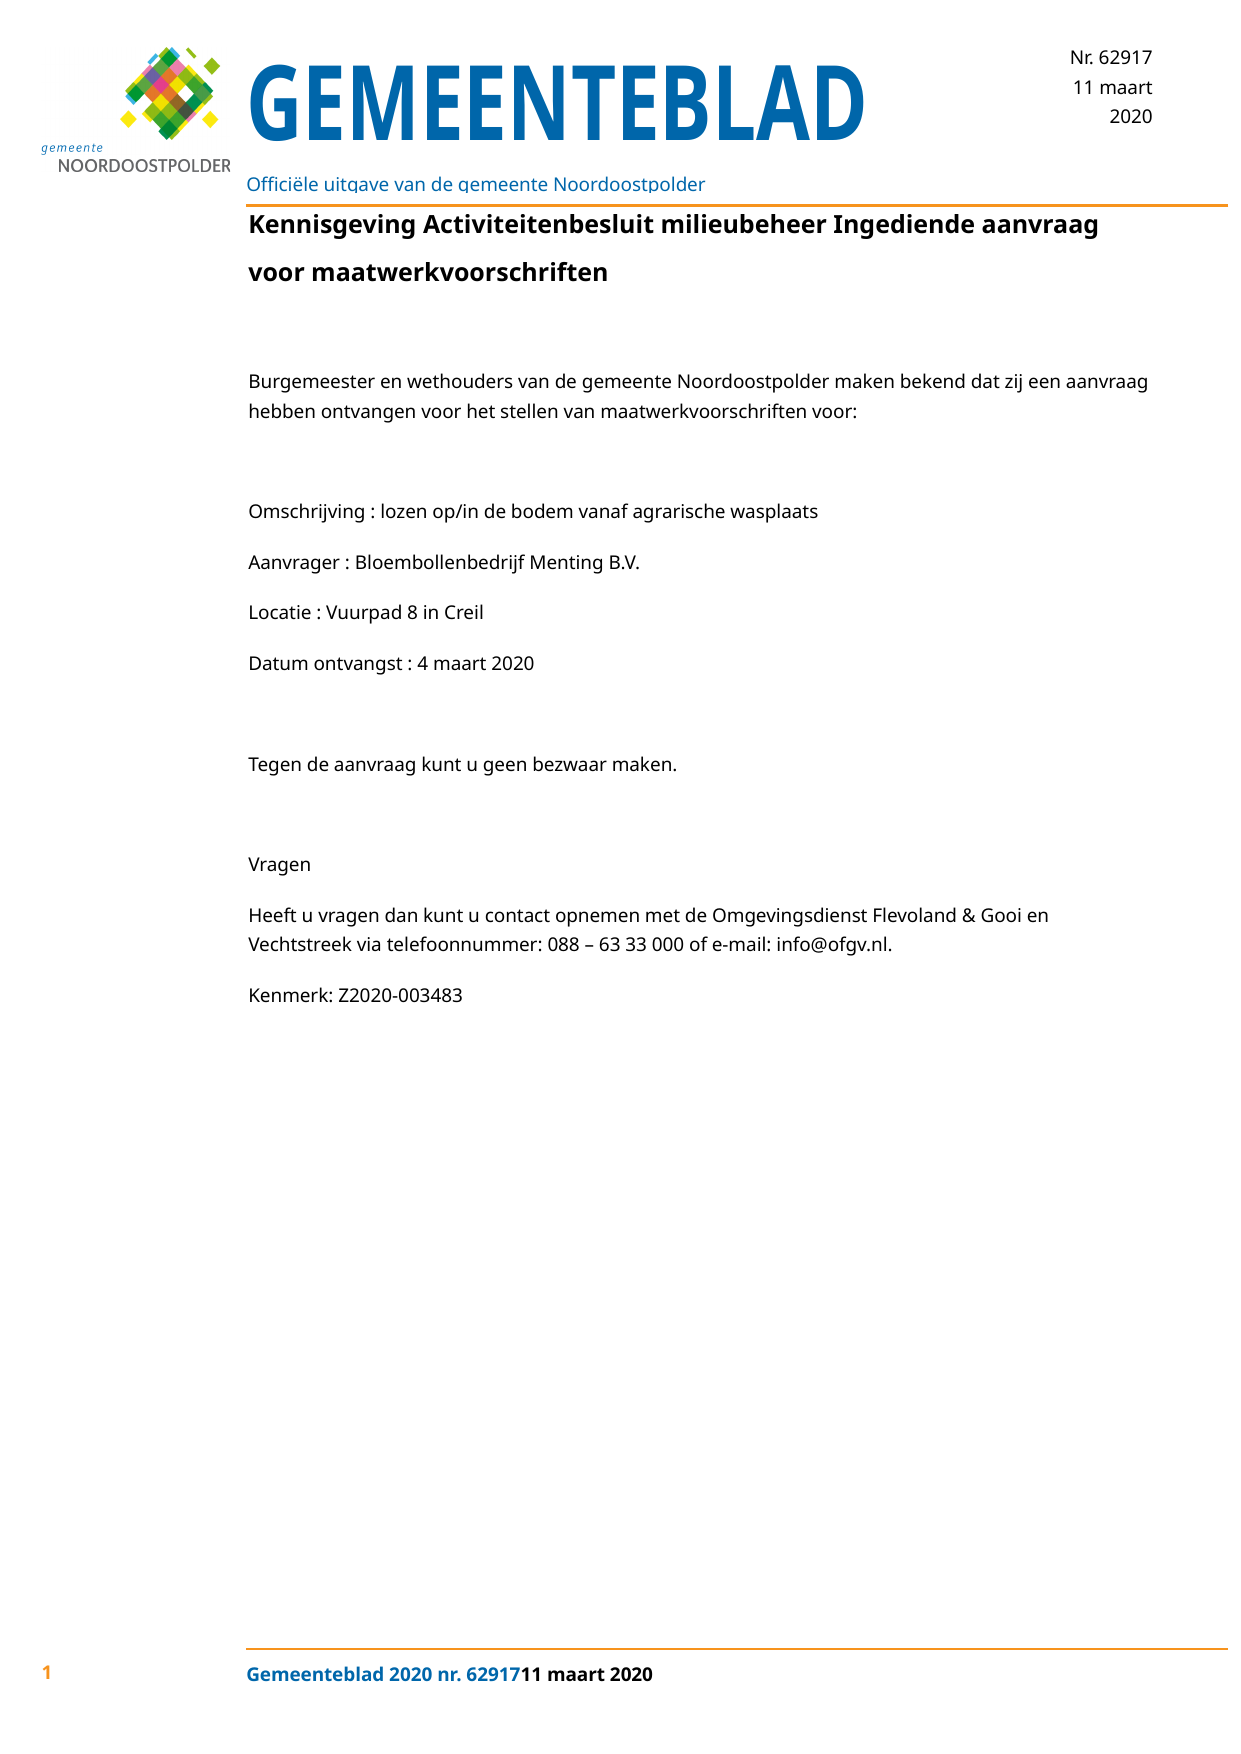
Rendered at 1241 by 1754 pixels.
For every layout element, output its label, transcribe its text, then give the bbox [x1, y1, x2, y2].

text Omschrijving : lozen op/in de bodem vanaf agrarische wasplaats [248, 499, 1152, 524]
text Kenmerk: Z2020-003483 [248, 982, 1152, 1008]
text Aanvrager : Bloembollenbedrijf Menting B.V. [248, 549, 1152, 575]
text Burgemeester en wethouders van de gemeente Noordoostpolder maken bekend dat zij een aanvraag hebben ontvangen voor het stellen van maatwerkvoorschriften voor: [248, 368, 1152, 424]
text Kennisgeving Activiteitenbesluit milieubeheer Ingediende aanvraag voor maatwerkvoorschriften [248, 207, 1152, 288]
text Heeft u vragen dan kunt u contact opnemen met de Omgevingsdienst Flevoland & Gooi en Vechtstreek via telefoonnummer: 088 – 63 33 000 of e-mail: info@ofgv.nl. [248, 902, 1152, 957]
text Datum ontvangst : 4 maart 2020 [248, 650, 1152, 676]
text Locatie : Vuurpad 8 in Creil [248, 599, 1152, 625]
text Vragen [248, 852, 1152, 877]
text Tegen de aanvraag kunt u geen bezwaar maken. [248, 751, 1152, 777]
picture [41, 47, 231, 172]
